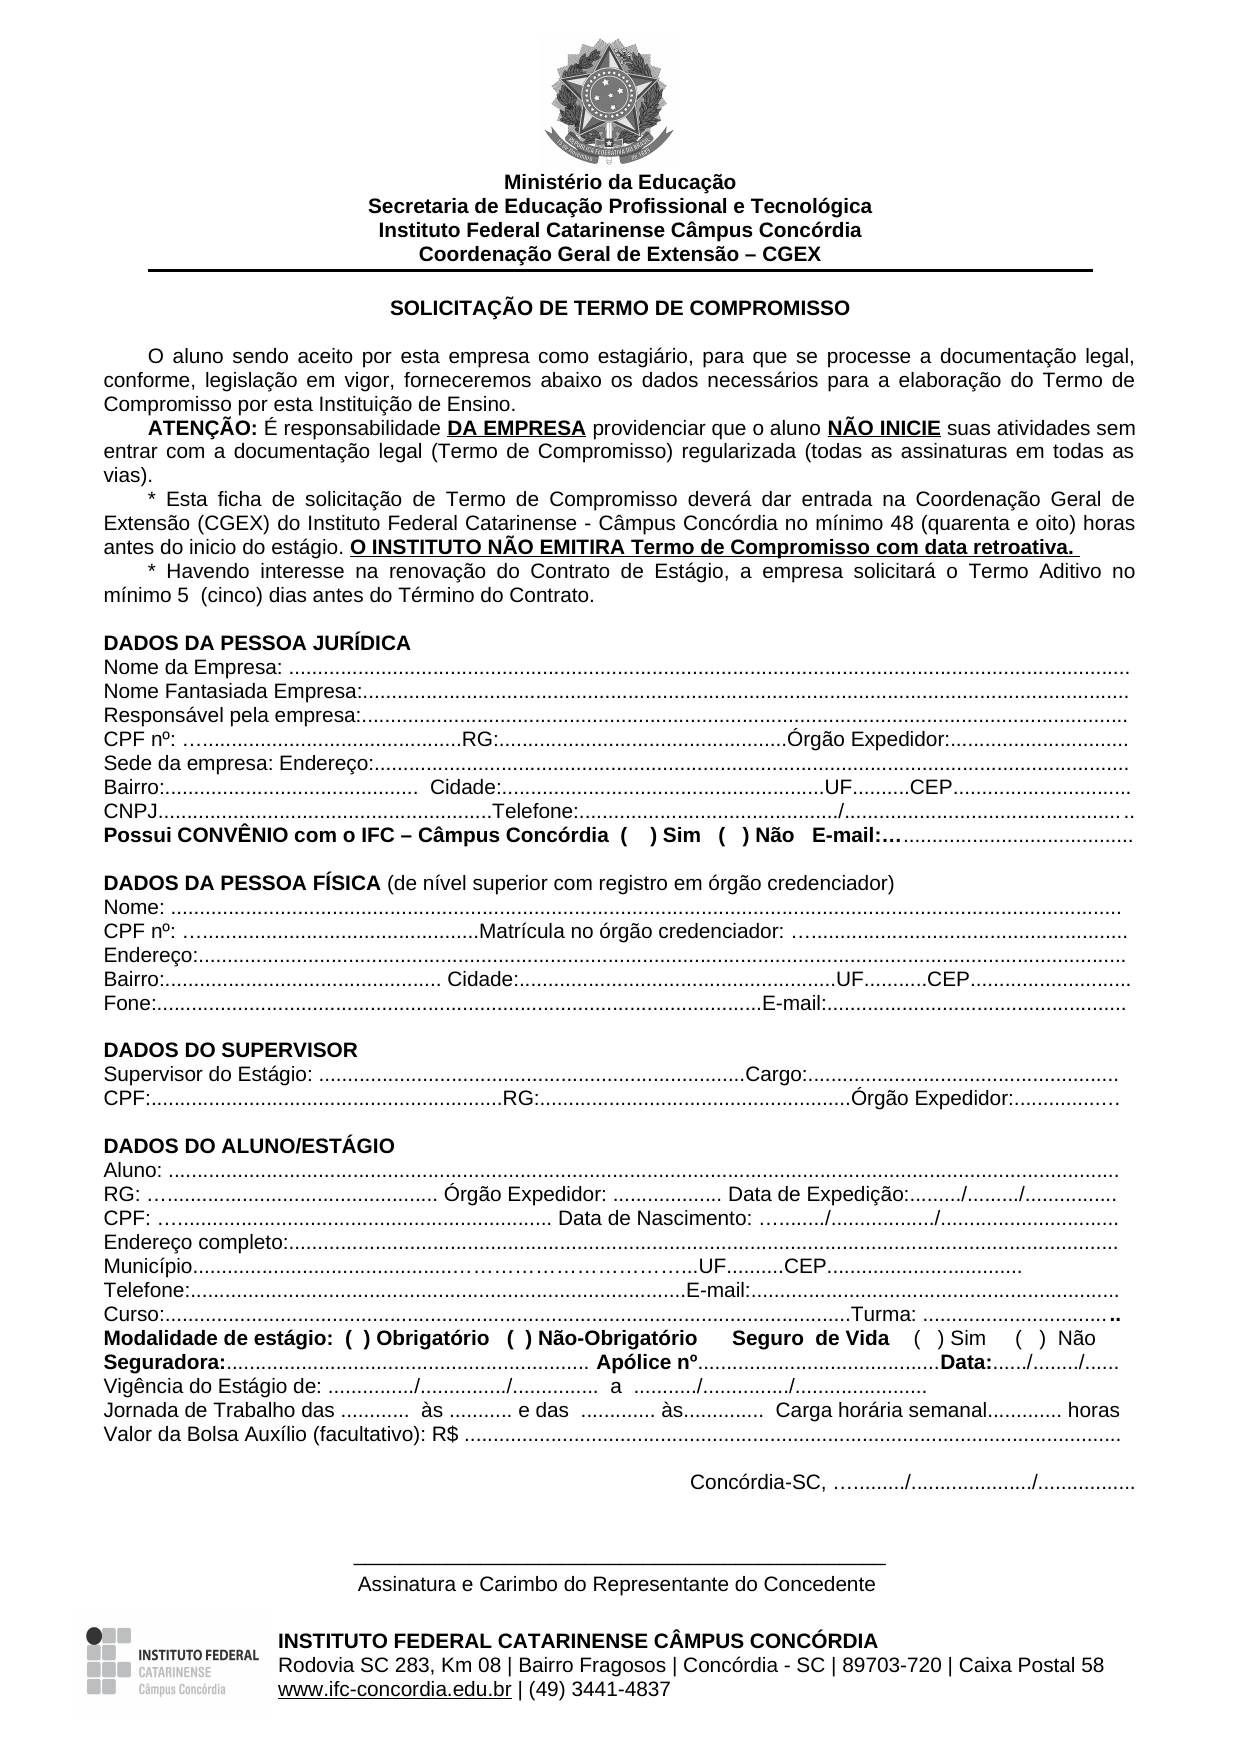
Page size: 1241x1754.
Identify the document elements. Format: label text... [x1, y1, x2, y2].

text Concórdia-SC, …........./...................../................. [103, 1469, 1136, 1493]
text Valor da Bolsa Auxílio (facultativo): R$ .................................................................................................................. [103, 1422, 1136, 1446]
text Aluno: ..................................................................................................................................................................... [103, 1158, 1136, 1182]
text CNPJ..........................................................Telefone:............................................./..................................................Possui CONVÊNIO com o IFC – Câmpus Concórdia ( ) Sim ( ) Não E-mail:…........................................ [103, 799, 1136, 847]
text Sede da empresa: Endereço:................................................................................................................................... [103, 751, 1136, 775]
text DADOS DO ALUNO/ESTÁGIO [103, 1134, 1136, 1158]
text ______________________________________________ [103, 1541, 1136, 1565]
text CPF nº: …................................................Matrícula no órgão credenciador: …....................................................... [103, 918, 1136, 942]
text DADOS DO SUPERVISOR [103, 1038, 1136, 1062]
text Nome: ..................................................................................................................................................................... [103, 894, 1136, 918]
text DADOS DA PESSOA JURÍDICA [103, 631, 1136, 655]
text CPF:.............................................................RG:......................................................Órgão Expedidor:...............… [103, 1086, 1136, 1110]
text Seguradora:............................................................... Apólice nº..........................................Data:....../......../...... [103, 1350, 1136, 1374]
text DADOS DA PESSOA FÍSICA (de nível superior com registro em órgão credenciador) [103, 871, 1136, 894]
picture [540, 36, 678, 168]
text Supervisor do Estágio: ..........................................................................Cargo:...................................................... [103, 1062, 1136, 1086]
text Modalidade de estágio: ( ) Obrigatório ( ) Não-Obrigatório Seguro de Vida ( ) Sim ( ) Não [103, 1326, 1136, 1350]
text Fone:.........................................................................................................E-mail:.................................................... [103, 990, 1136, 1014]
text Nome Fantasiada Empresa:..................................................................................................................................... [103, 679, 1136, 703]
text Telefone:......................................................................................E-mail:................................................................ [103, 1278, 1136, 1302]
text Bairro:............................................ Cidade:........................................................UF..........CEP............................... [103, 775, 1136, 799]
picture [71, 1610, 274, 1714]
text ATENÇÃO: É responsabilidade DA EMPRESA providenciar que o aluno NÃO INICIE suas atividades sem entrar com a documentação legal (Termo de Compromisso) regularizada (todas as assinaturas em todas as vias). [103, 415, 1136, 487]
text Município.............................................……………………………...UF..........CEP.................................. [103, 1254, 1136, 1278]
text Curso:.......................................................................................................................Turma: .................................. [103, 1302, 1136, 1326]
text SOLICITAÇÃO DE TERMO DE COMPROMISSO [148, 296, 1093, 319]
text Endereço:................................................................................................................................................................. [103, 942, 1136, 966]
text * Havendo interesse na renovação do Contrato de Estágio, a empresa solicitará o Termo Aditivo no mínimo 5 (cinco) dias antes do Término do Contrato. [103, 559, 1136, 607]
text Jornada de Trabalho das ............ às ........... e das ............. às.............. Carga horária semanal............. horas [103, 1398, 1136, 1422]
text Bairro:................................................ Cidade:.......................................................UF...........CEP............................ [103, 966, 1136, 990]
text Endereço completo:................................................................................................................................................ [103, 1230, 1136, 1254]
text O aluno sendo aceito por esta empresa como estagiário, para que se processe a documentação legal, conforme, legislação em vigor, forneceremos abaixo os dados necessários para a elaboração do Termo de Compromisso por esta Instituição de Ensino. [103, 343, 1136, 415]
text Nome da Empresa: .................................................................................................................................................. [103, 655, 1136, 679]
text CPF: …................................................................. Data de Nascimento: …......../................../............................... [103, 1206, 1136, 1230]
text CPF nº: ….............................................RG:..................................................Órgão Expedidor:............................... [103, 727, 1136, 751]
text Assinatura e Carimbo do Representante do Concedente [103, 1571, 1136, 1595]
text Responsável pela empresa:..................................................................................................................................... [103, 703, 1136, 727]
text Vigência do Estágio de: .............../.............../............... a .........../.............../....................... [103, 1374, 1136, 1398]
text RG: …............................................... Órgão Expedidor: ................... Data de Expedição:........./........./................ [103, 1182, 1136, 1206]
text * Esta ficha de solicitação de Termo de Compromisso deverá dar entrada na Coordenação Geral de Extensão (CGEX) do Instituto Federal Catarinense - Câmpus Concórdia no mínimo 48 (quarenta e oito) horas antes do inicio do estágio. O INSTITUTO NÃO EMITIRA Termo de Compromisso com data retroativa. [103, 487, 1136, 559]
